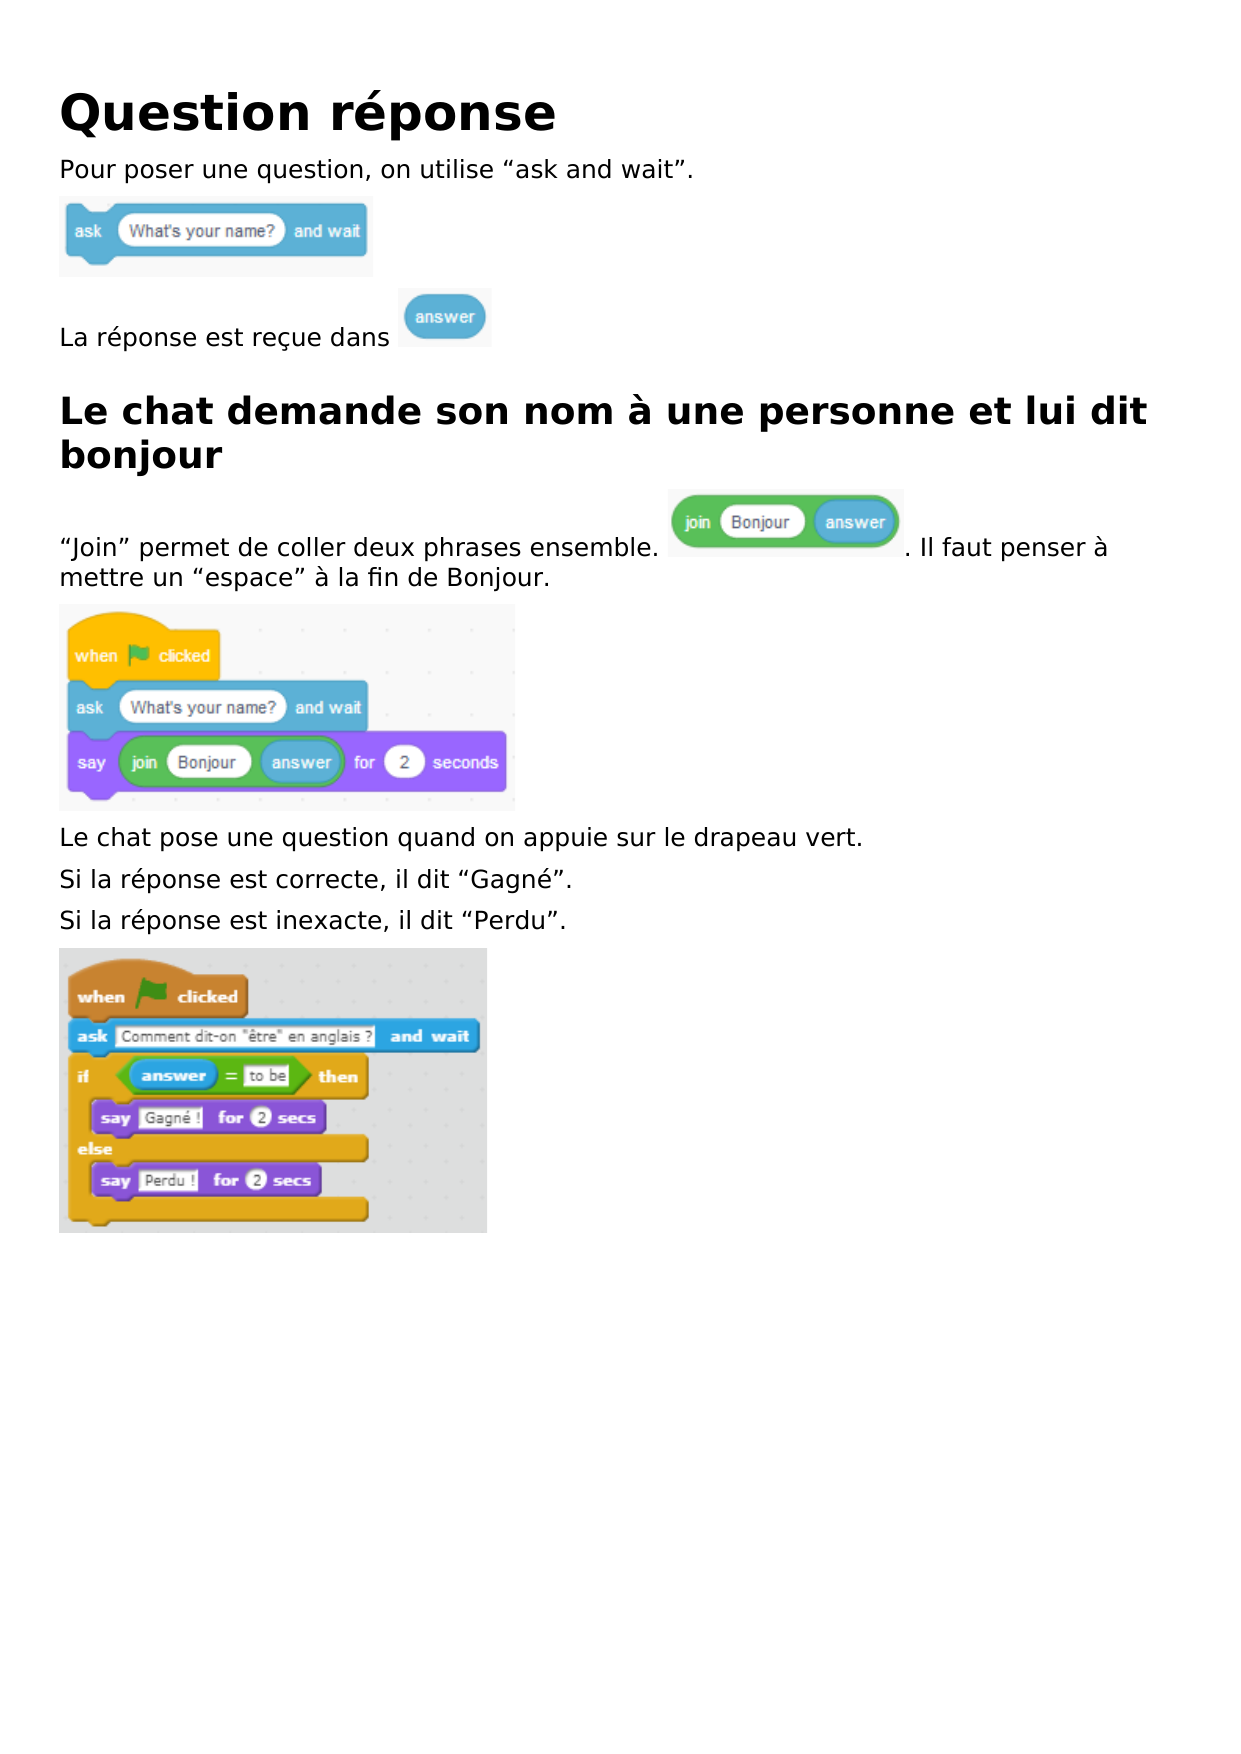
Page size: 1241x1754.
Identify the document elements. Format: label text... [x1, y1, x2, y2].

text Si la réponse est correcte, il dit “Gagné”. [59, 865, 1181, 894]
text La réponse est reçue dans [59, 289, 1181, 352]
text Si la réponse est inexacte, il dit “Perdu”. [59, 907, 1181, 936]
picture [59, 948, 488, 1233]
picture [59, 196, 374, 277]
text Pour poser une question, on utilise “ask and wait”. [59, 155, 1181, 184]
text Le chat pose une question quand on appuie sur le drapeau vert. [59, 823, 1181, 852]
subtitle Le chat demande son nom à une personne et lui dit bonjour [59, 390, 1181, 477]
picture [398, 288, 492, 347]
subtitle Question réponse [59, 84, 1181, 142]
text “Join” permet de coller deux phrases ensemble. . Il faut penser à mettre un “espace” à la fin de Bonjour. [59, 490, 1181, 592]
picture [667, 489, 904, 557]
picture [59, 604, 516, 811]
